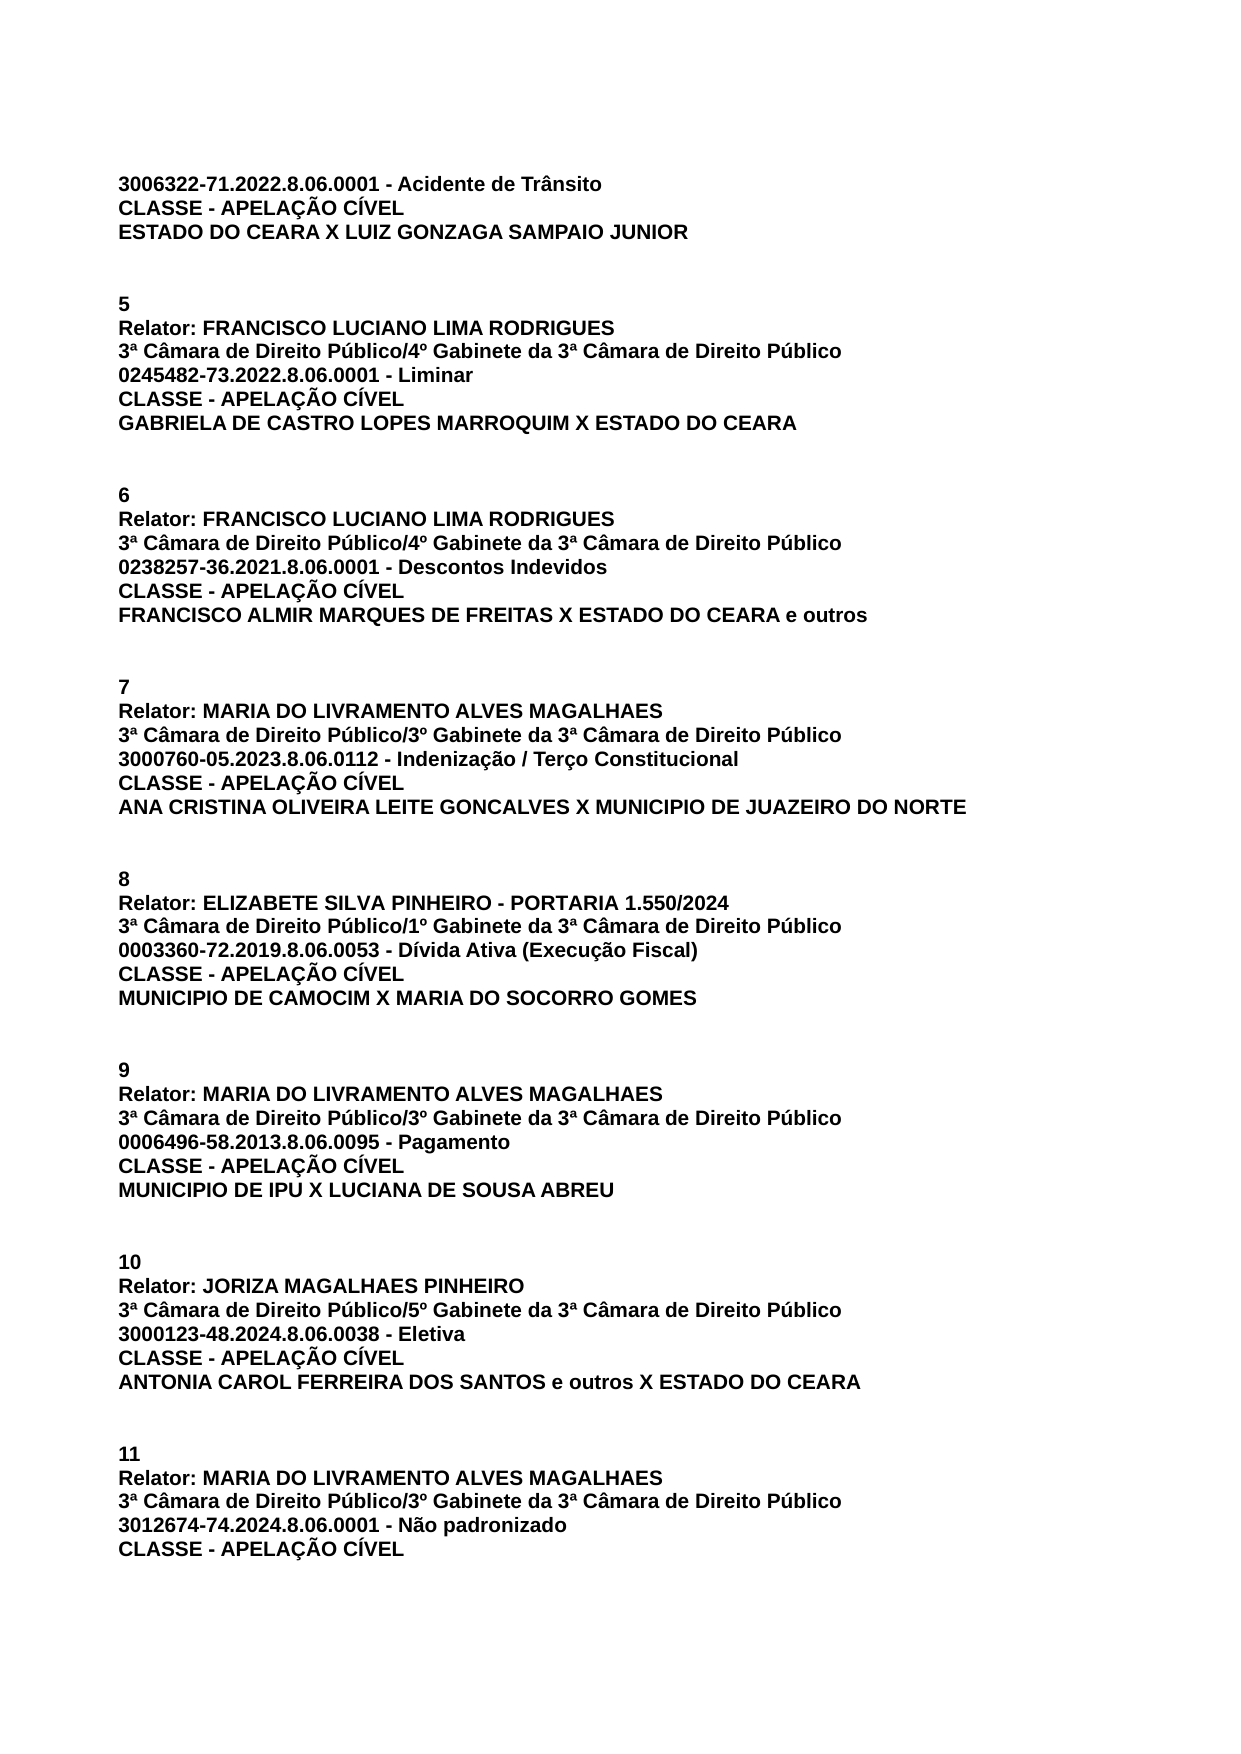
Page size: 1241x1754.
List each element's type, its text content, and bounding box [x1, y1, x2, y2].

text GABRIELA DE CASTRO LOPES MARROQUIM X ESTADO DO CEARA [118, 411, 1122, 435]
text MUNICIPIO DE IPU X LUCIANA DE SOUSA ABREU [118, 1178, 1122, 1202]
text CLASSE - APELAÇÃO CÍVEL [118, 771, 1122, 794]
text CLASSE - APELAÇÃO CÍVEL [118, 1154, 1122, 1178]
text 3ª Câmara de Direito Público/5º Gabinete da 3ª Câmara de Direito Público [118, 1298, 1122, 1322]
text CLASSE - APELAÇÃO CÍVEL [118, 962, 1122, 986]
text CLASSE - APELAÇÃO CÍVEL [118, 579, 1122, 603]
text 3ª Câmara de Direito Público/3º Gabinete da 3ª Câmara de Direito Público [118, 723, 1122, 747]
text FRANCISCO ALMIR MARQUES DE FREITAS X ESTADO DO CEARA e outros [118, 603, 1122, 627]
text 3ª Câmara de Direito Público/4º Gabinete da 3ª Câmara de Direito Público [118, 531, 1122, 555]
text Relator: MARIA DO LIVRAMENTO ALVES MAGALHAES [118, 699, 1122, 723]
text 7 [118, 675, 1122, 699]
text CLASSE - APELAÇÃO CÍVEL [118, 387, 1122, 411]
text 3006322-71.2022.8.06.0001 - Acidente de Trânsito [118, 172, 1122, 196]
text CLASSE - APELAÇÃO CÍVEL [118, 196, 1122, 219]
text Relator: MARIA DO LIVRAMENTO ALVES MAGALHAES [118, 1082, 1122, 1106]
text 0003360-72.2019.8.06.0053 - Dívida Ativa (Execução Fiscal) [118, 938, 1122, 962]
text 9 [118, 1058, 1122, 1082]
text Relator: FRANCISCO LUCIANO LIMA RODRIGUES [118, 507, 1122, 531]
text ESTADO DO CEARA X LUIZ GONZAGA SAMPAIO JUNIOR [118, 219, 1122, 243]
text 10 [118, 1250, 1122, 1274]
text 8 [118, 866, 1122, 890]
text 3000123-48.2024.8.06.0038 - Eletiva [118, 1322, 1122, 1346]
text 3012674-74.2024.8.06.0001 - Não padronizado [118, 1513, 1122, 1537]
text ANTONIA CAROL FERREIRA DOS SANTOS e outros X ESTADO DO CEARA [118, 1369, 1122, 1393]
text 3000760-05.2023.8.06.0112 - Indenização / Terço Constitucional [118, 747, 1122, 771]
text CLASSE - APELAÇÃO CÍVEL [118, 1537, 1122, 1561]
text MUNICIPIO DE CAMOCIM X MARIA DO SOCORRO GOMES [118, 986, 1122, 1010]
text 3ª Câmara de Direito Público/4º Gabinete da 3ª Câmara de Direito Público [118, 339, 1122, 363]
text 11 [118, 1441, 1122, 1465]
text 0245482-73.2022.8.06.0001 - Liminar [118, 363, 1122, 387]
text ANA CRISTINA OLIVEIRA LEITE GONCALVES X MUNICIPIO DE JUAZEIRO DO NORTE [118, 794, 1122, 818]
text 3ª Câmara de Direito Público/3º Gabinete da 3ª Câmara de Direito Público [118, 1106, 1122, 1130]
text 0238257-36.2021.8.06.0001 - Descontos Indevidos [118, 555, 1122, 579]
text Relator: ELIZABETE SILVA PINHEIRO - PORTARIA 1.550/2024 [118, 890, 1122, 914]
text 6 [118, 483, 1122, 507]
text 3ª Câmara de Direito Público/3º Gabinete da 3ª Câmara de Direito Público [118, 1489, 1122, 1513]
text Relator: FRANCISCO LUCIANO LIMA RODRIGUES [118, 315, 1122, 339]
text CLASSE - APELAÇÃO CÍVEL [118, 1346, 1122, 1369]
text Relator: JORIZA MAGALHAES PINHEIRO [118, 1274, 1122, 1298]
text Relator: MARIA DO LIVRAMENTO ALVES MAGALHAES [118, 1465, 1122, 1489]
text 0006496-58.2013.8.06.0095 - Pagamento [118, 1130, 1122, 1154]
text 5 [118, 291, 1122, 315]
text 3ª Câmara de Direito Público/1º Gabinete da 3ª Câmara de Direito Público [118, 914, 1122, 938]
